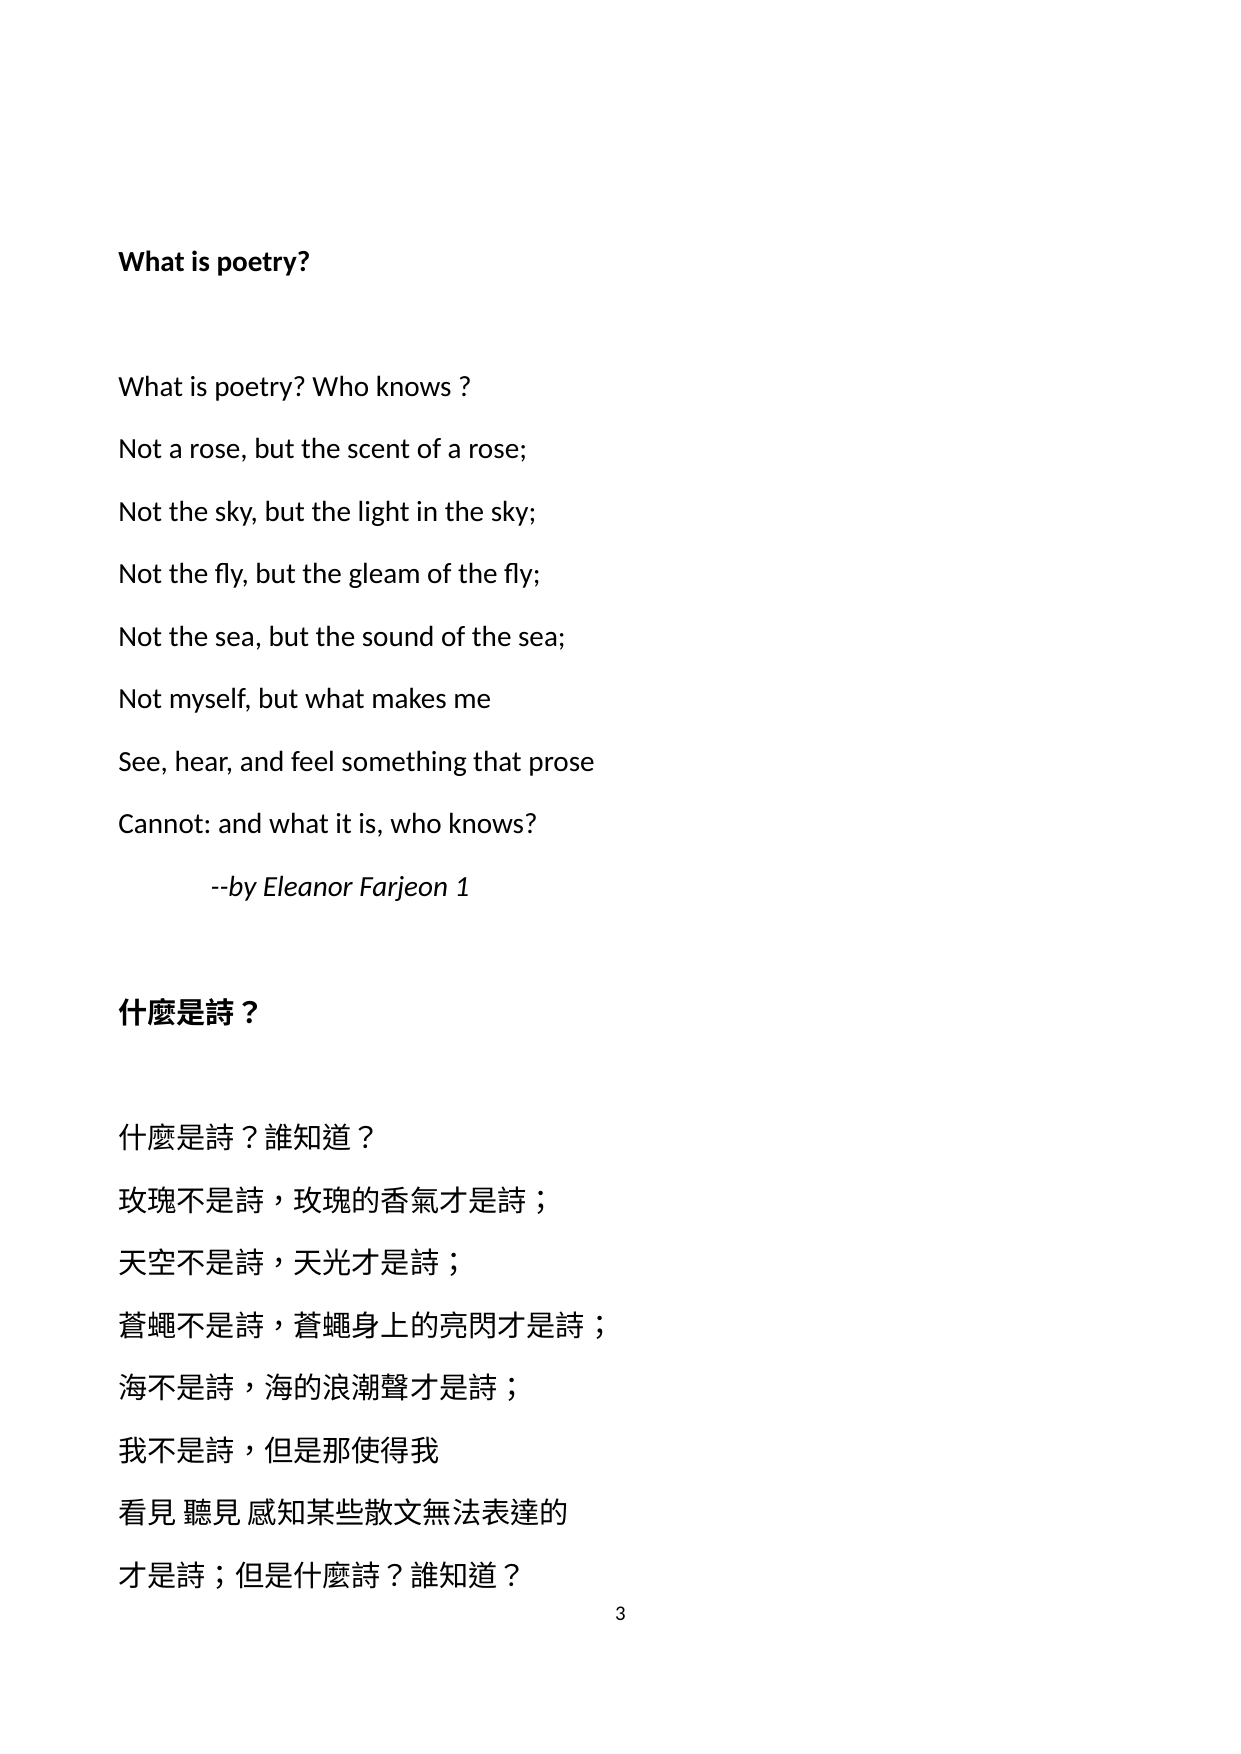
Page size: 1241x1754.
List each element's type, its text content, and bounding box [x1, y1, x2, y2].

text 才是詩；但是什麼詩？誰知道？ [118, 1532, 1122, 1594]
text What is poetry? [118, 219, 1122, 282]
text 什麼是詩？ [118, 969, 1122, 1032]
text 我不是詩，但是那使得我 [118, 1407, 1122, 1469]
text 蒼蠅不是詩，蒼蠅身上的亮閃才是詩； [118, 1282, 1122, 1344]
text What is poetry? Who knows ? [118, 344, 1122, 407]
text Not the sea, but the sound of the sea; [118, 594, 1122, 657]
text 什麼是詩？誰知道？ [118, 1094, 1122, 1157]
text Not myself, but what makes me [118, 657, 1122, 719]
text --by Eleanor Farjeon 1 [118, 844, 1122, 907]
text Not the sky, but the light in the sky; [118, 469, 1122, 532]
text 看見 聽見 感知某些散文無法表達的 [118, 1469, 1122, 1532]
text Not a rose, but the scent of a rose; [118, 407, 1122, 469]
text 玫瑰不是詩，玫瑰的香氣才是詩； [118, 1157, 1122, 1219]
text See, hear, and feel something that prose [118, 719, 1122, 782]
text 海不是詩，海的浪潮聲才是詩； [118, 1344, 1122, 1407]
text Cannot: and what it is, who knows? [118, 782, 1122, 844]
text Not the fly, but the gleam of the fly; [118, 532, 1122, 594]
text 天空不是詩，天光才是詩； [118, 1219, 1122, 1282]
